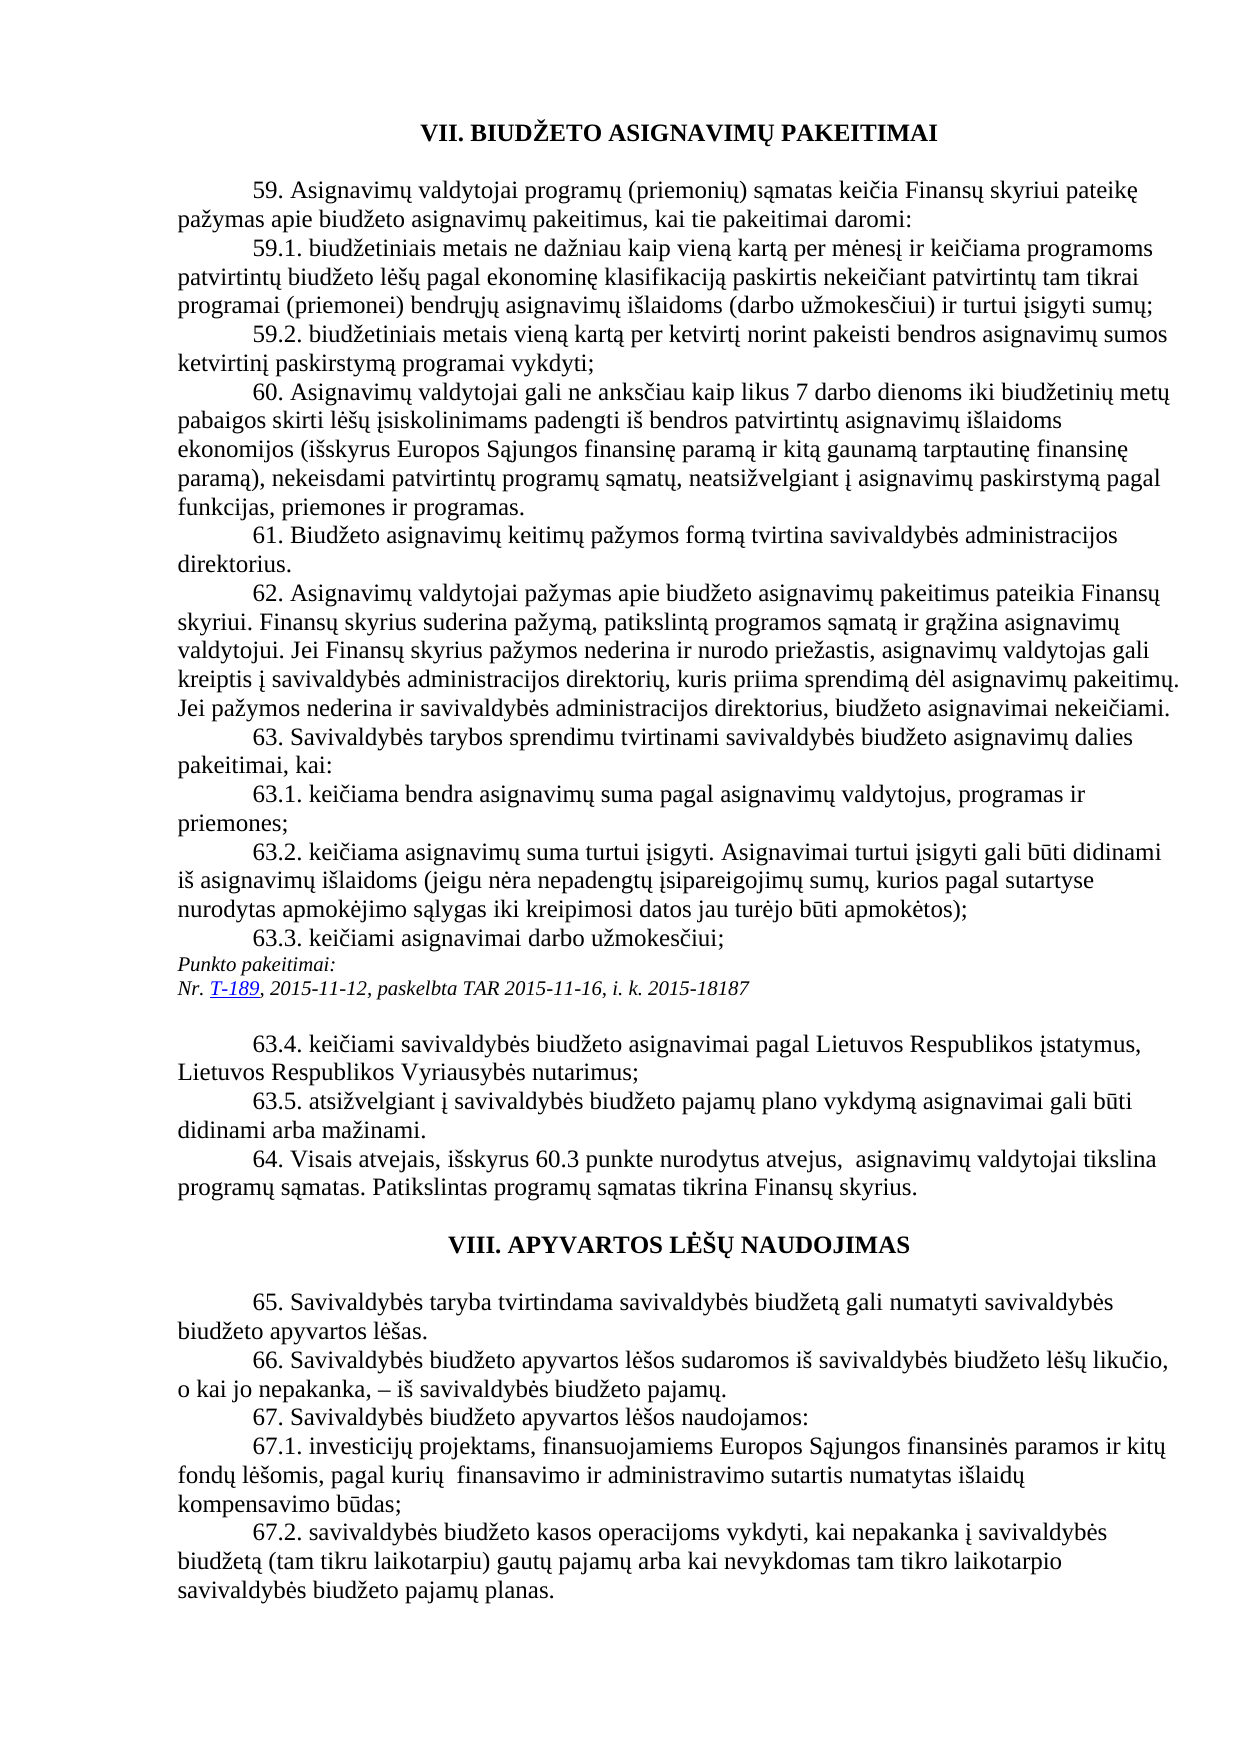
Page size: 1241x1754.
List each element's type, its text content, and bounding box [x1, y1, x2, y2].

text 62. Asignavimų valdytojai pažymas apie biudžeto asignavimų pakeitimus pateikia Finansų skyriui. Finansų skyrius suderina pažymą, patikslintą programos sąmatą ir grąžina asignavimų valdytojui. Jei Finansų skyrius pažymos nederina ir nurodo priežastis, asignavimų valdytojas gali kreiptis į savivaldybės administracijos direktorių, kuris priima sprendimą dėl asignavimų pakeitimų. Jei pažymos nederina ir savivaldybės administracijos direktorius, biudžeto asignavimai nekeičiami. [177, 578, 1181, 722]
text 63.1. keičiama bendra asignavimų suma pagal asignavimų valdytojus, programas ir priemones; [177, 779, 1181, 837]
text 59.2. biudžetiniais metais vieną kartą per ketvirtį norint pakeisti bendros asignavimų sumos ketvirtinį paskirstymą programai vykdyti; [177, 319, 1181, 377]
text 59.1. biudžetiniais metais ne dažniau kaip vieną kartą per mėnesį ir keičiama programoms patvirtintų biudžeto lėšų pagal ekonominę klasifikaciją paskirtis nekeičiant patvirtintų tam tikrai programai (priemonei) bendrųjų asignavimų išlaidoms (darbo užmokesčiui) ir turtui įsigyti sumų; [177, 233, 1181, 319]
text VIII. APYVARTOS LĖŠŲ NAUDOJIMAS [177, 1230, 1181, 1259]
text 67. Savivaldybės biudžeto apyvartos lėšos naudojamos: [177, 1402, 1181, 1431]
text 67.2. savivaldybės biudžeto kasos operacijoms vykdyti, kai nepakanka į savivaldybės biudžetą (tam tikru laikotarpiu) gautų pajamų arba kai nevykdomas tam tikro laikotarpio savivaldybės biudžeto pajamų planas. [177, 1517, 1181, 1604]
text 65. Savivaldybės taryba tvirtindama savivaldybės biudžetą gali numatyti savivaldybės biudžeto apyvartos lėšas. [177, 1287, 1181, 1345]
text 63. Savivaldybės tarybos sprendimu tvirtinami savivaldybės biudžeto asignavimų dalies pakeitimai, kai: [177, 722, 1181, 779]
text 61. Biudžeto asignavimų keitimų pažymos formą tvirtina savivaldybės administracijos direktorius. [177, 521, 1181, 578]
text VII. BIUDŽETO ASIGNAVIMŲ PAKEITIMAI [177, 118, 1181, 147]
text 59. Asignavimų valdytojai programų (priemonių) sąmatas keičia Finansų skyriui pateikę pažymas apie biudžeto asignavimų pakeitimus, kai tie pakeitimai daromi: [177, 176, 1181, 233]
text 64. Visais atvejais, išskyrus 60.3 punkte nurodytus atvejus, asignavimų valdytojai tikslina programų sąmatas. Patikslintas programų sąmatas tikrina Finansų skyrius. [177, 1144, 1181, 1201]
text 60. Asignavimų valdytojai gali ne anksčiau kaip likus 7 darbo dienoms iki biudžetinių metų pabaigos skirti lėšų įsiskolinimams padengti iš bendros patvirtintų asignavimų išlaidoms ekonomijos (išskyrus Europos Sąjungos finansinę paramą ir kitą gaunamą tarptautinę finansinę paramą), nekeisdami patvirtintų programų sąmatų, neatsižvelgiant į asignavimų paskirstymą pagal funkcijas, priemones ir programas. [177, 377, 1181, 521]
text 63.3. keičiami asignavimai darbo užmokesčiui; [177, 923, 1181, 952]
text Punkto pakeitimai: [177, 952, 1181, 976]
text 63.5. atsižvelgiant į savivaldybės biudžeto pajamų plano vykdymą asignavimai gali būti didinami arba mažinami. [177, 1086, 1181, 1144]
text Nr. T-189, 2015-11-12, paskelbta TAR 2015-11-16, i. k. 2015-18187 [177, 976, 1181, 1000]
text 66. Savivaldybės biudžeto apyvartos lėšos sudaromos iš savivaldybės biudžeto lėšų likučio, o kai jo nepakanka, – iš savivaldybės biudžeto pajamų. [177, 1345, 1181, 1402]
text 67.1. investicijų projektams, finansuojamiems Europos Sąjungos finansinės paramos ir kitų fondų lėšomis, pagal kurių finansavimo ir administravimo sutartis numatytas išlaidų kompensavimo būdas; [177, 1431, 1181, 1517]
text 63.4. keičiami savivaldybės biudžeto asignavimai pagal Lietuvos Respublikos įstatymus, Lietuvos Respublikos Vyriausybės nutarimus; [177, 1029, 1181, 1086]
text 63.2. keičiama asignavimų suma turtui įsigyti. Asignavimai turtui įsigyti gali būti didinami iš asignavimų išlaidoms (jeigu nėra nepadengtų įsipareigojimų sumų, kurios pagal sutartyse nurodytas apmokėjimo sąlygas iki kreipimosi datos jau turėjo būti apmokėtos); [177, 837, 1181, 923]
